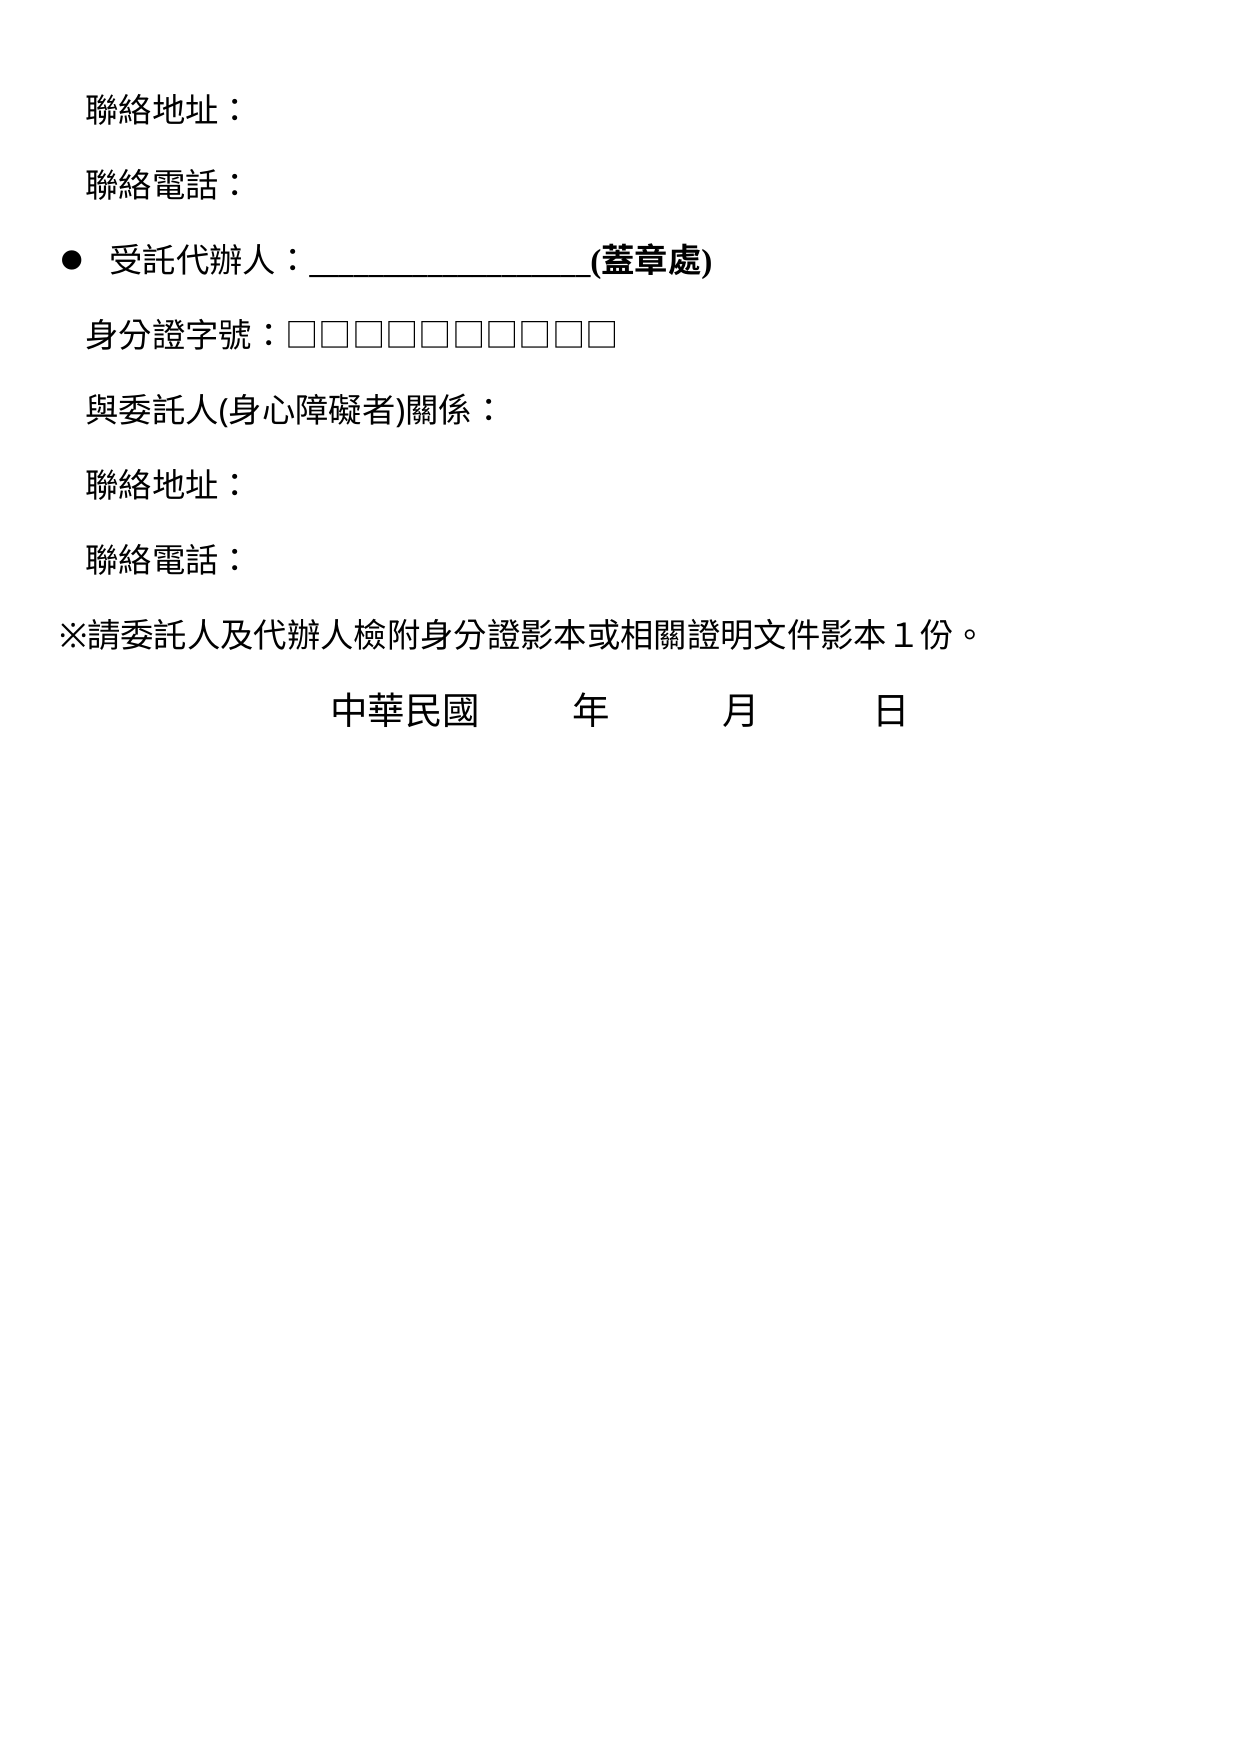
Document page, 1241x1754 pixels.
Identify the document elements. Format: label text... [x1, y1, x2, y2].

text 身分證字號：□□□□□□□□□□ [59, 296, 1181, 371]
text 聯絡電話： [59, 146, 1181, 221]
text 與委託人(身心障礙者)關係： [59, 371, 1181, 446]
text 中華民國 年月日 [59, 671, 1181, 746]
text 聯絡電話： [59, 521, 1181, 596]
list 受託代辦人：___________________(蓋章處) [59, 221, 1181, 296]
text 聯絡地址： [59, 71, 1181, 146]
text ※請委託人及代辦人檢附身分證影本或相關證明文件影本１份。 [59, 596, 1181, 671]
text 聯絡地址： [59, 446, 1181, 521]
